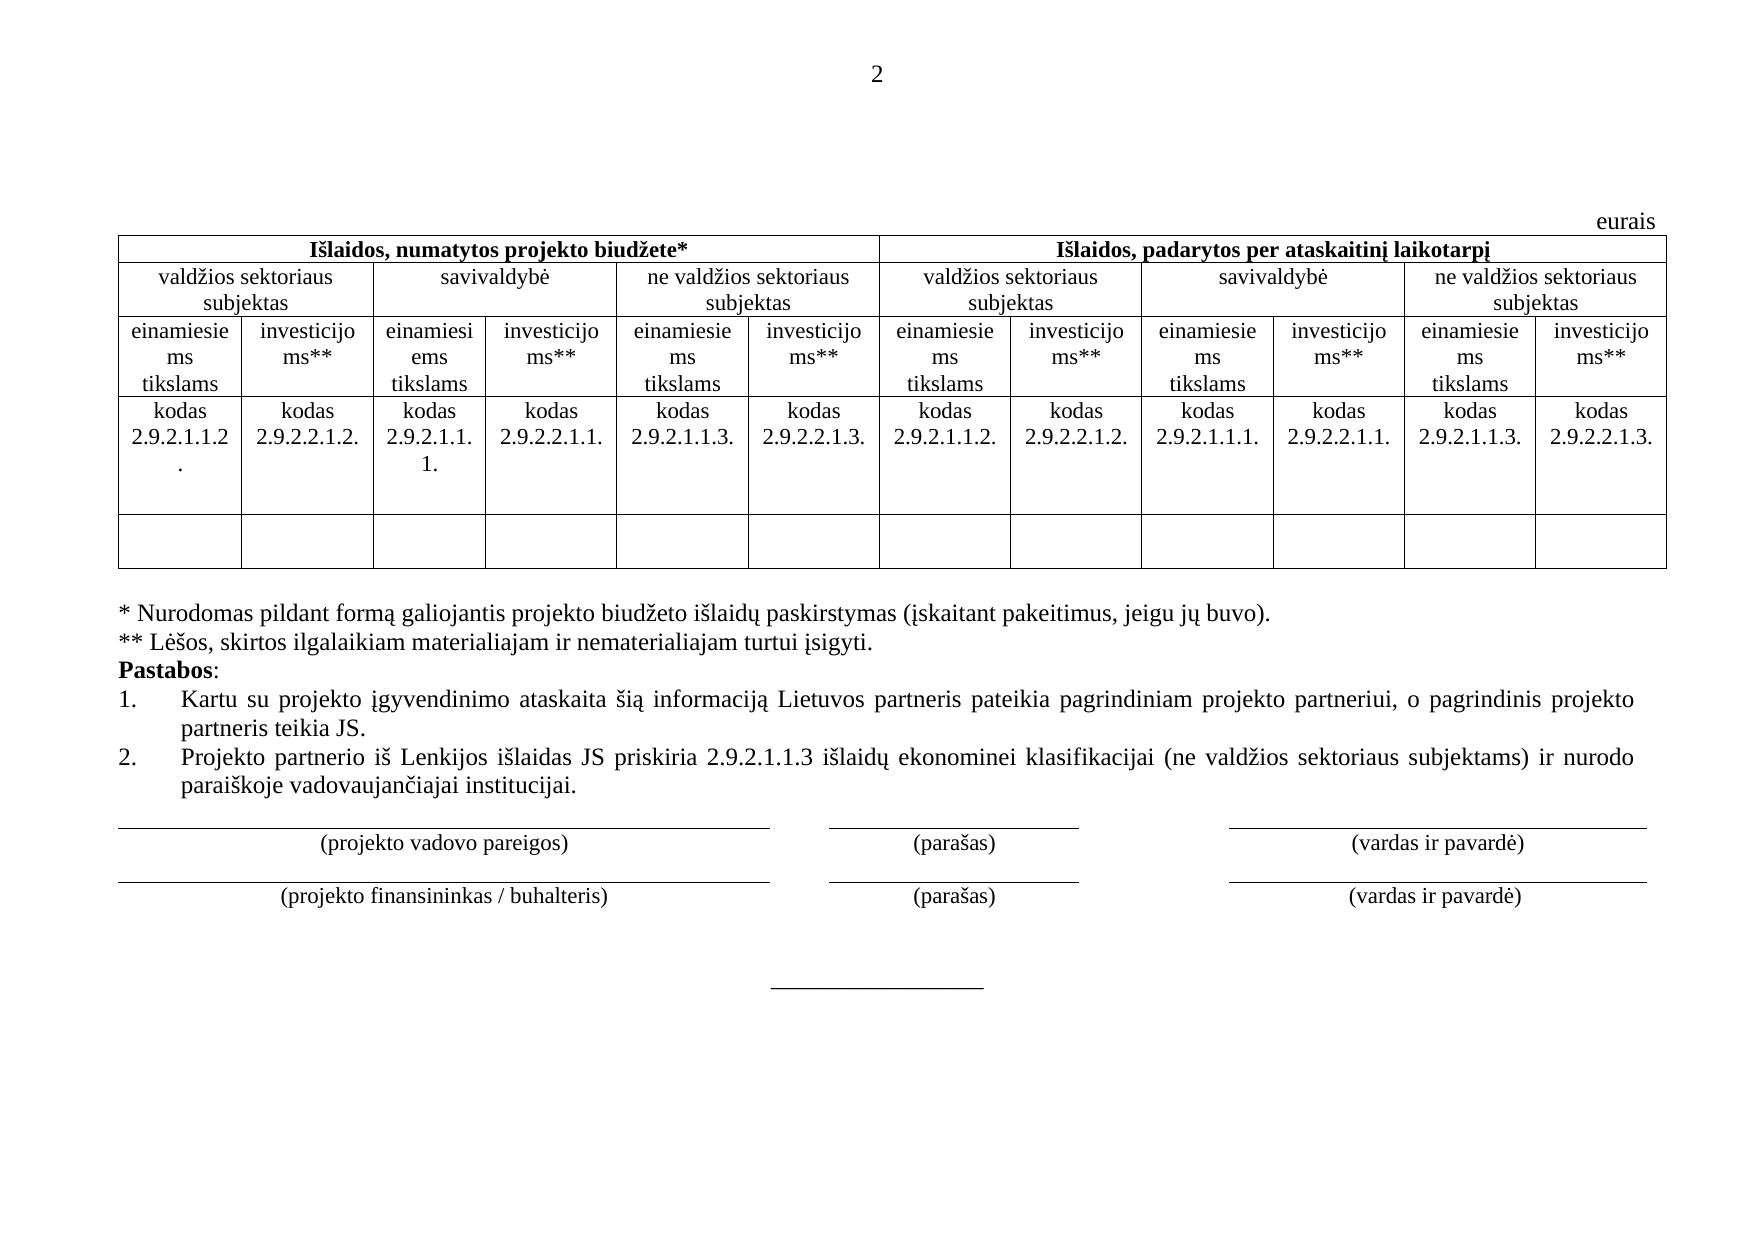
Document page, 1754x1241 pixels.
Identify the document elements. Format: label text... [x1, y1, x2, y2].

table_cell [617, 515, 748, 568]
table_cell [242, 515, 373, 568]
table_header [770, 828, 829, 882]
table_cell (projekto finansininkas / buhalteris) [118, 883, 770, 909]
text 2. Projekto partnerio iš Lenkijos išlaidas JS priskiria 2.9.2.1.1.3 išlaidų ekonominei klasifikacijai (ne valdžios sektoriaus subjektams) ir nurodo paraiškoje vadovaujančiajai institucijai. [118, 742, 1636, 799]
table_cell [374, 515, 485, 568]
table_cell ne valdžios sektoriaus subjektas [617, 263, 879, 316]
table_cell kodas 2.9.2.1.1.1. [374, 397, 485, 514]
table_header (vardas ir pavardė) [1229, 829, 1647, 882]
table_cell einamiesiems tikslams [617, 317, 748, 396]
table_cell kodas 2.9.2.2.1.1. [486, 397, 616, 514]
table_cell [486, 515, 616, 568]
table_cell [1536, 515, 1666, 568]
table_cell ne valdžios sektoriaus subjektas [1405, 263, 1666, 316]
table_cell einamiesiems tikslams [119, 317, 241, 396]
table_cell [770, 882, 829, 909]
table_cell kodas 2.9.2.1.1.3. [1405, 397, 1535, 514]
table_cell [880, 515, 1010, 568]
table_cell einamiesiems tikslams [1405, 317, 1535, 396]
table_header (projekto vadovo pareigos) [118, 829, 770, 882]
table_cell [1405, 515, 1535, 568]
table_cell kodas 2.9.2.1.1.3. [617, 397, 748, 514]
table_cell einamiesiems tikslams [880, 317, 1010, 396]
table_cell kodas 2.9.2.2.1.2. [1011, 397, 1141, 514]
text 1. Kartu su projekto įgyvendinimo ataskaita šią informaciją Lietuvos partneris pateikia pagrindiniam projekto partneriui, o pagrindinis projekto partneris teikia JS. [118, 684, 1636, 742]
table_cell valdžios sektoriaus subjektas [119, 263, 373, 316]
table_cell kodas 2.9.2.2.1.2. [242, 397, 373, 514]
table_cell (vardas ir pavardė) [1229, 883, 1647, 909]
table_cell investicijoms** [1536, 317, 1666, 396]
table_cell einamiesiems tikslams [374, 317, 485, 396]
table_cell [1079, 882, 1229, 909]
table_cell kodas 2.9.2.1.1.2. [119, 397, 241, 514]
table_cell kodas 2.9.2.2.1.3. [749, 397, 879, 514]
table_cell (parašas) [829, 883, 1079, 909]
table_header [1079, 828, 1229, 882]
table_cell [1274, 515, 1404, 568]
table_cell kodas 2.9.2.2.1.3. [1536, 397, 1666, 514]
table_cell Išlaidos, numatytos projekto biudžete* [119, 236, 879, 262]
table_cell [119, 515, 241, 568]
table_cell [1142, 515, 1273, 568]
text Pastabos: [118, 655, 1636, 684]
table_cell Išlaidos, padarytos per ataskaitinį laikotarpį [880, 236, 1666, 262]
table_cell investicijoms** [486, 317, 616, 396]
table_cell kodas 2.9.2.2.1.1. [1274, 397, 1404, 514]
table_cell [749, 515, 879, 568]
table_cell investicijoms** [242, 317, 373, 396]
table_header (parašas) [829, 829, 1079, 882]
table_cell kodas 2.9.2.1.1.1. [1142, 397, 1273, 514]
text _________________ [118, 963, 1636, 992]
table_cell investicijoms** [1011, 317, 1141, 396]
table_header [118, 206, 879, 235]
table_cell valdžios sektoriaus subjektas [880, 263, 1141, 316]
table_cell investicijoms** [1274, 317, 1404, 396]
text ** Lėšos, skirtos ilgalaikiam materialiajam ir nematerialiajam turtui įsigyti. [118, 627, 1636, 655]
table_cell einamiesiems tikslams [1142, 317, 1273, 396]
table_cell kodas 2.9.2.1.1.2. [880, 397, 1010, 514]
text * Nurodomas pildant formą galiojantis projekto biudžeto išlaidų paskirstymas (įskaitant pakeitimus, jeigu jų buvo). [118, 598, 1636, 627]
table_cell savivaldybė [374, 263, 616, 316]
table_header eurais [879, 206, 1667, 235]
table_cell savivaldybė [1142, 263, 1404, 316]
table_cell [1011, 515, 1141, 568]
table_cell investicijoms** [749, 317, 879, 396]
